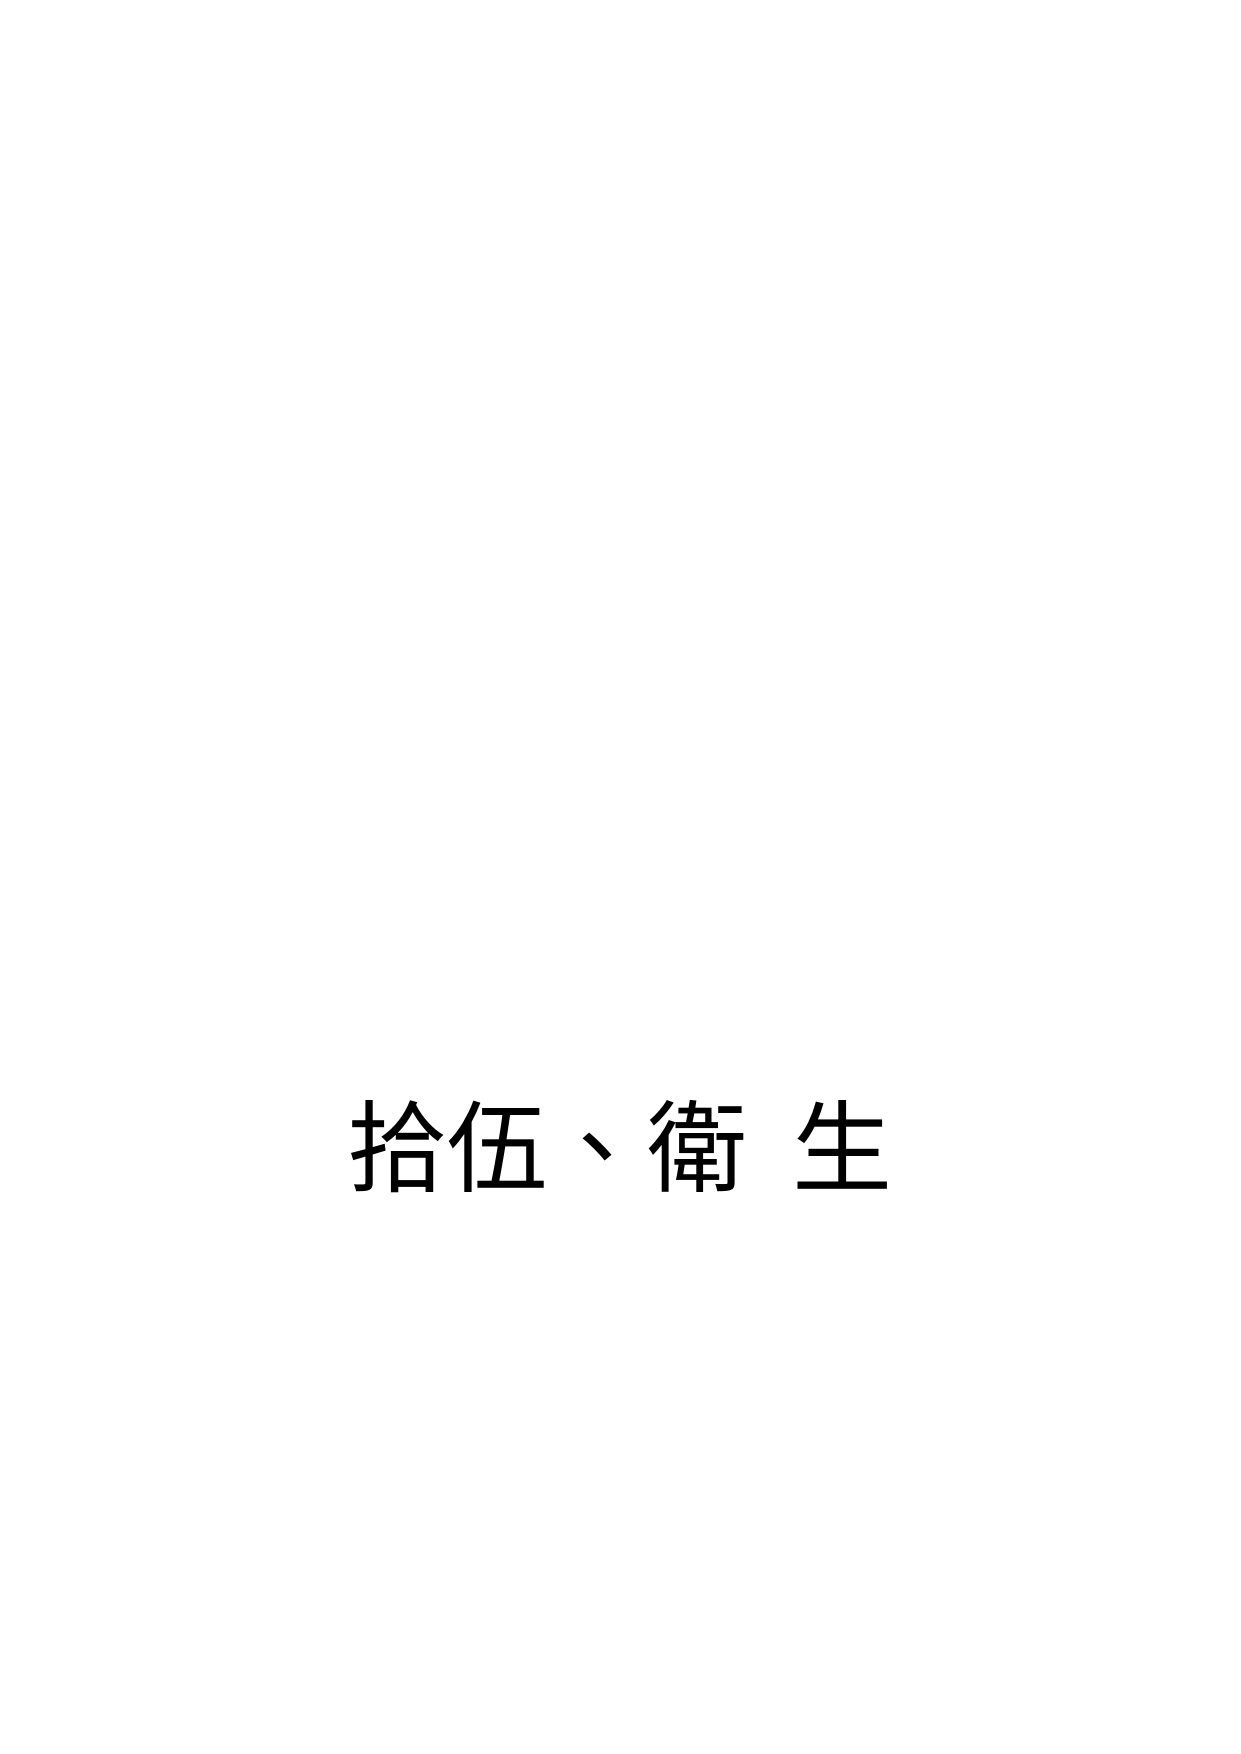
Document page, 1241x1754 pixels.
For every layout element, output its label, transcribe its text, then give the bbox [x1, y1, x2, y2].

text 拾伍、衛 生 [148, 1069, 1092, 1213]
